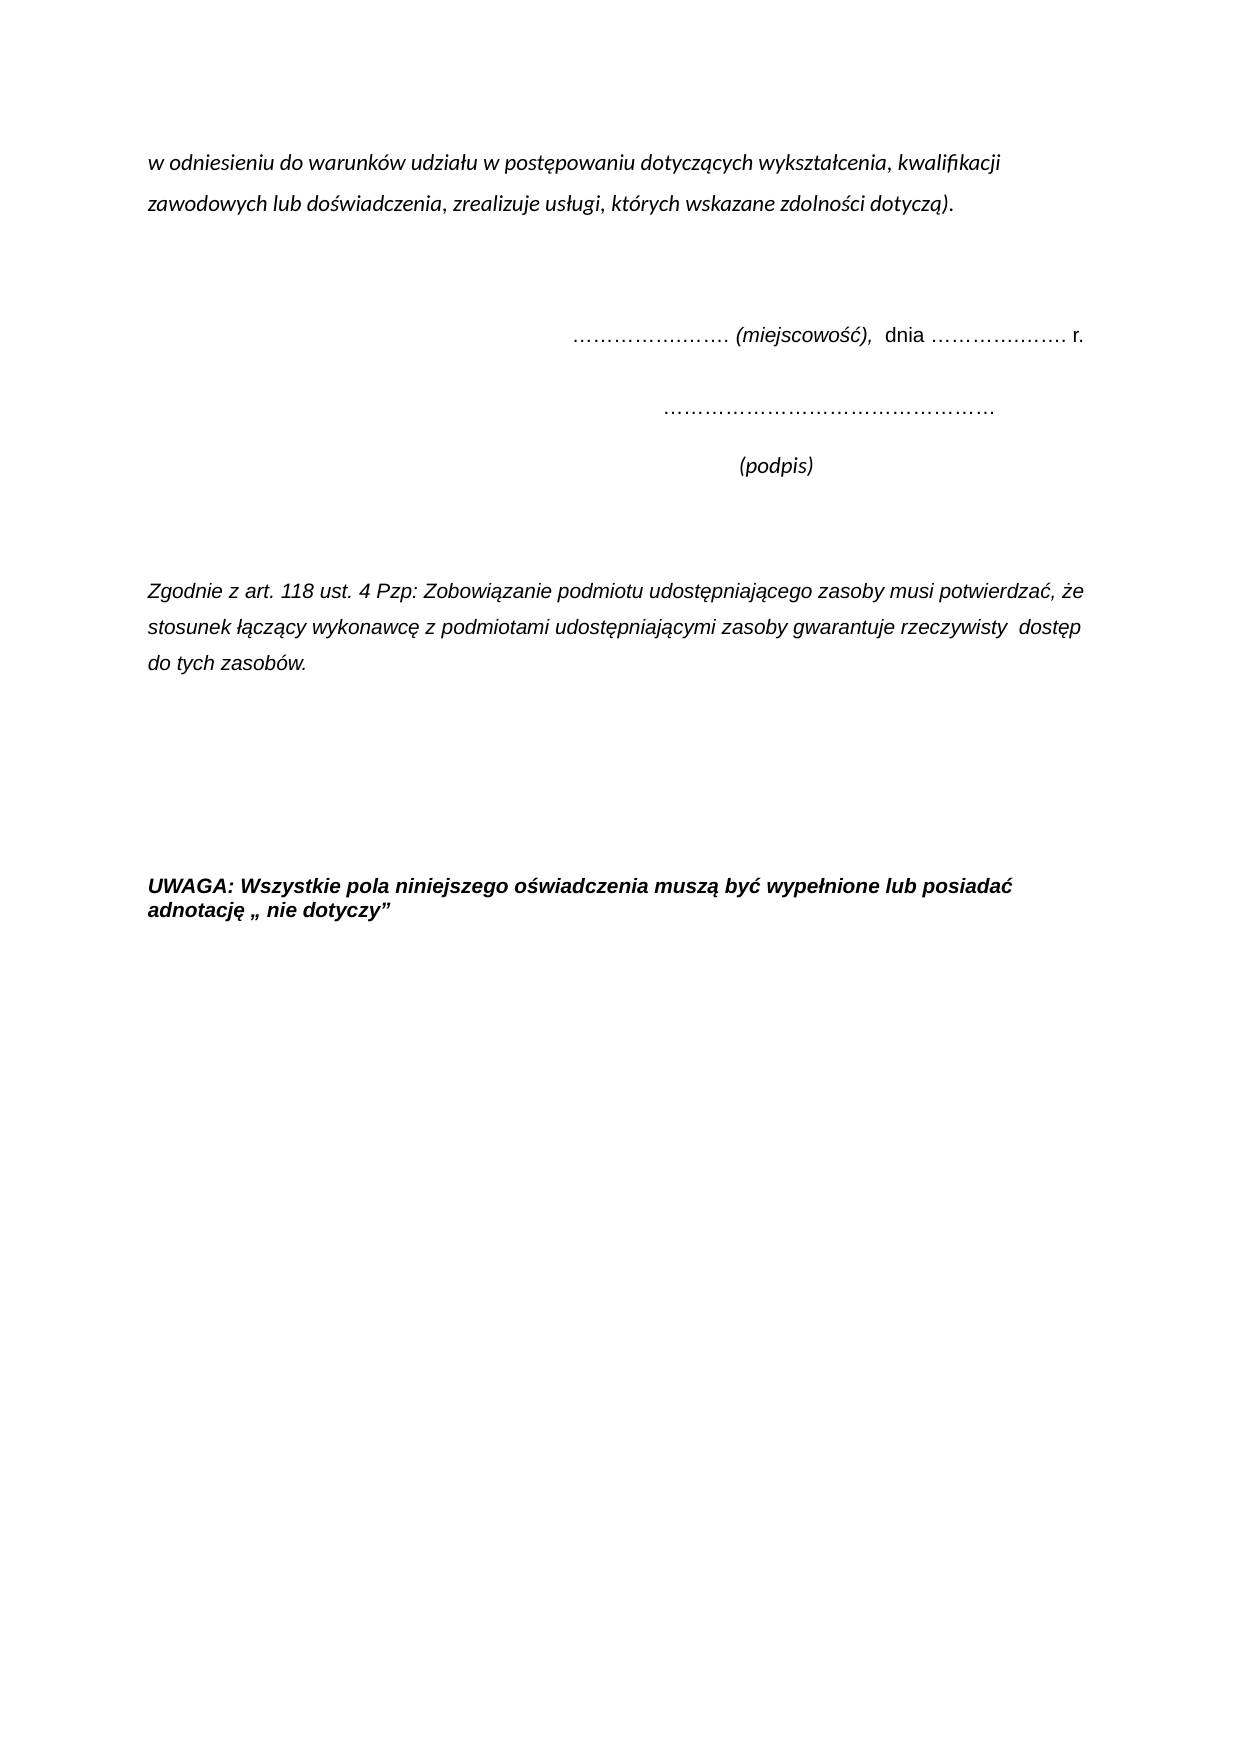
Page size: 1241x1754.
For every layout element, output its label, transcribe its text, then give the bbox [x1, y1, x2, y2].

list (podpis) [148, 451, 1093, 479]
text ………………………………………… [146, 395, 1093, 419]
list Zgodnie z art. 118 ust. 4 Pzp: Zobowiązanie podmiotu udostępniającego zasoby musi potwierdzać, że stosunek łączący wykonawcę z podmiotami udostępniającymi zasoby gwarantuje rzeczywisty dostęp do tych zasobów. [148, 579, 1093, 675]
list w odniesieniu do warunków udziału w postępowaniu dotyczących wykształcenia, kwalifikacji zawodowych lub doświadczenia, zrealizuje usługi, których wskazane zdolności dotyczą). [148, 148, 1093, 218]
text UWAGA: Wszystkie pola niniejszego oświadczenia muszą być wypełnione lub posiadać adnotację „ nie dotyczy” [148, 874, 1093, 922]
text …………….……. (miejscowość), dnia ………….……. r. [146, 298, 1093, 347]
